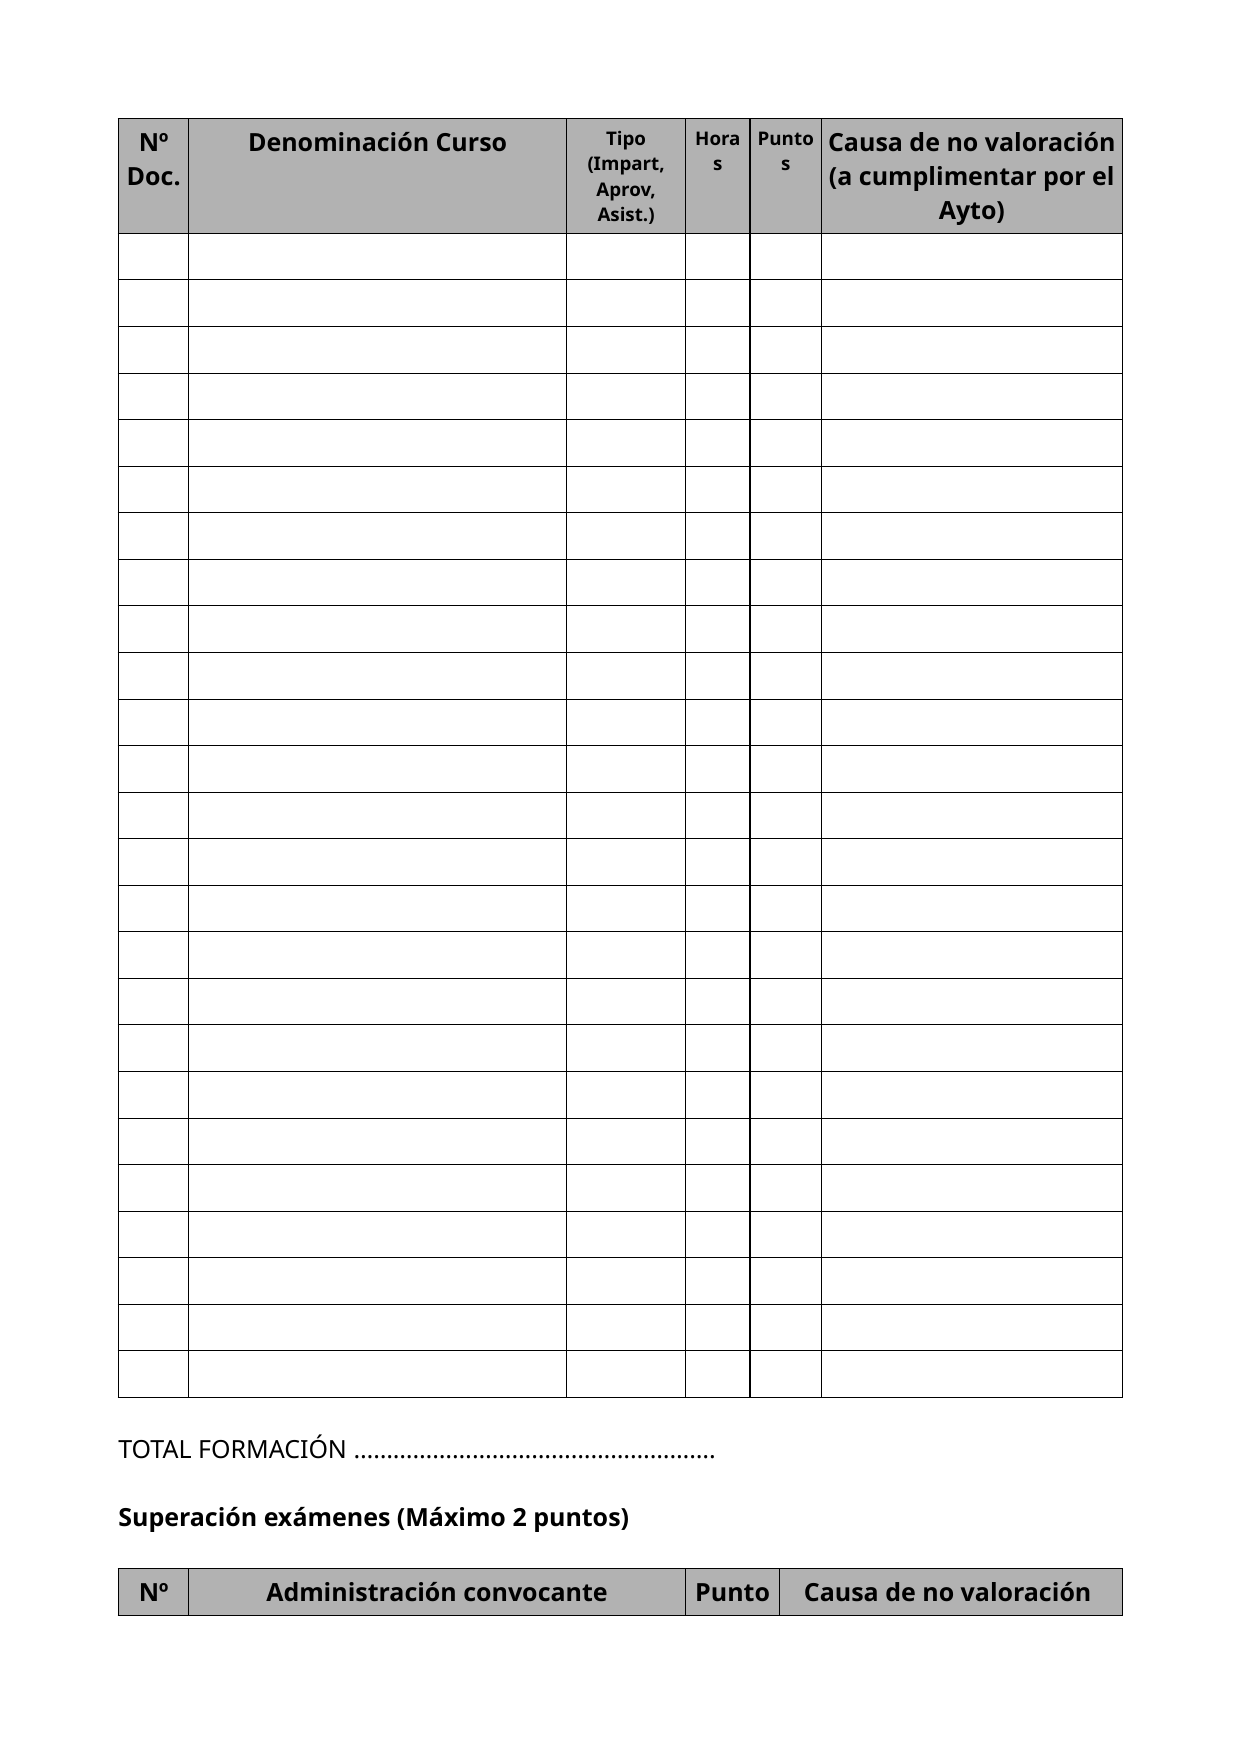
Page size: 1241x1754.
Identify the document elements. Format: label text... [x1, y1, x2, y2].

table_cell [822, 606, 1122, 652]
table_header Nº [119, 1569, 188, 1615]
table_cell [751, 886, 821, 931]
table_cell [119, 746, 188, 792]
table_cell [751, 327, 821, 372]
table_cell [567, 1212, 685, 1257]
table_cell [119, 1212, 188, 1257]
table_cell [119, 1351, 188, 1397]
table_cell [119, 374, 188, 419]
table_cell [822, 1212, 1122, 1257]
table_cell [189, 932, 566, 978]
table_cell [751, 746, 821, 792]
table_cell [751, 234, 821, 279]
table_cell [189, 1025, 566, 1071]
table_cell [686, 374, 749, 419]
table_cell [686, 793, 749, 838]
table_cell [119, 932, 188, 978]
table_cell [751, 1025, 821, 1071]
table_cell [189, 420, 566, 466]
table_cell [686, 420, 749, 466]
table_cell [751, 420, 821, 466]
table_cell [686, 700, 749, 745]
table_cell [751, 1258, 821, 1304]
table_cell [189, 606, 566, 652]
table_cell [686, 560, 749, 605]
table_cell [567, 746, 685, 792]
table_cell [119, 234, 188, 279]
table_cell [567, 1025, 685, 1071]
table_cell [567, 560, 685, 605]
table_header Punto [686, 1569, 779, 1615]
table_cell [567, 932, 685, 978]
table_cell [119, 467, 188, 512]
table_cell [751, 793, 821, 838]
table_cell [567, 1258, 685, 1304]
table_cell [751, 700, 821, 745]
table_cell [751, 932, 821, 978]
table_cell [189, 793, 566, 838]
table_cell [751, 467, 821, 512]
table_cell [567, 1165, 685, 1211]
table_cell [119, 1119, 188, 1164]
table_cell [822, 234, 1122, 279]
table_cell [189, 1119, 566, 1164]
table_cell [686, 606, 749, 652]
table_cell [567, 1072, 685, 1117]
table_cell [822, 467, 1122, 512]
table_cell [119, 886, 188, 931]
table_cell [189, 653, 566, 698]
table_cell [686, 1305, 749, 1350]
table_cell [686, 513, 749, 559]
table_cell [189, 374, 566, 419]
table_cell [119, 606, 188, 652]
table_cell [189, 467, 566, 512]
table_cell [189, 839, 566, 885]
table_header Administración convocante [189, 1569, 685, 1615]
table_cell [686, 979, 749, 1024]
table_cell [822, 886, 1122, 931]
table_cell [822, 1165, 1122, 1211]
table_cell [567, 606, 685, 652]
table_cell [567, 653, 685, 698]
table_cell [822, 327, 1122, 372]
table_cell [822, 1119, 1122, 1164]
table_cell [189, 513, 566, 559]
table_cell [686, 467, 749, 512]
table_cell [119, 280, 188, 326]
table_cell [119, 1165, 188, 1211]
table_cell [751, 1212, 821, 1257]
table_cell [822, 793, 1122, 838]
table_cell [822, 280, 1122, 326]
table_cell [119, 327, 188, 372]
table_cell [119, 839, 188, 885]
table_cell [686, 932, 749, 978]
table_cell [751, 374, 821, 419]
table_cell [822, 839, 1122, 885]
table_cell [686, 234, 749, 279]
text TOTAL FORMACIÓN ………………………………………………. [118, 1432, 1122, 1466]
table_cell [567, 1351, 685, 1397]
table_cell [751, 560, 821, 605]
table_cell [686, 839, 749, 885]
table_cell [189, 280, 566, 326]
table_cell [567, 374, 685, 419]
table_header Horas [686, 119, 749, 233]
table_cell [822, 653, 1122, 698]
table_cell [822, 560, 1122, 605]
table_cell [751, 1305, 821, 1350]
table_cell [822, 1258, 1122, 1304]
table_cell [189, 1258, 566, 1304]
table_cell [822, 374, 1122, 419]
table_cell [686, 1165, 749, 1211]
table_cell [686, 746, 749, 792]
table_cell [119, 1305, 188, 1350]
table_cell [189, 700, 566, 745]
table_cell [119, 653, 188, 698]
table_cell [189, 1212, 566, 1257]
table_cell [189, 1305, 566, 1350]
table_cell [751, 513, 821, 559]
table_cell [119, 1025, 188, 1071]
table_header Tipo (Impart, Aprov, Asist.) [567, 119, 685, 233]
table_cell [189, 746, 566, 792]
table_header Causa de no valoración [780, 1569, 1122, 1615]
table_cell [119, 1072, 188, 1117]
table_cell [822, 932, 1122, 978]
table_cell [686, 1258, 749, 1304]
table_cell [189, 560, 566, 605]
table_cell [567, 420, 685, 466]
table_header Puntos [751, 119, 821, 233]
table_cell [119, 560, 188, 605]
table_cell [189, 979, 566, 1024]
table_cell [686, 327, 749, 372]
table_cell [189, 234, 566, 279]
table_cell [567, 327, 685, 372]
table_cell [822, 1072, 1122, 1117]
table_cell [189, 886, 566, 931]
table_cell [119, 700, 188, 745]
table_cell [686, 1351, 749, 1397]
table_cell [822, 979, 1122, 1024]
table_cell [751, 839, 821, 885]
table_cell [686, 1072, 749, 1117]
table_cell [686, 886, 749, 931]
table_cell [189, 1351, 566, 1397]
table_cell [567, 467, 685, 512]
table_cell [751, 606, 821, 652]
table_cell [686, 280, 749, 326]
table_cell [567, 886, 685, 931]
table_cell [751, 1119, 821, 1164]
table_header Denominación Curso [189, 119, 566, 233]
table_cell [189, 1072, 566, 1117]
table_cell [822, 700, 1122, 745]
table_cell [567, 793, 685, 838]
table_cell [567, 700, 685, 745]
table_cell [822, 1351, 1122, 1397]
table_cell [119, 1258, 188, 1304]
table_cell [751, 1165, 821, 1211]
text Superación exámenes (Máximo 2 puntos) [118, 1500, 1122, 1534]
table_cell [751, 1072, 821, 1117]
table_cell [119, 420, 188, 466]
table_cell [822, 746, 1122, 792]
table_cell [567, 979, 685, 1024]
table_cell [751, 280, 821, 326]
table_cell [822, 420, 1122, 466]
table_cell [189, 1165, 566, 1211]
table_cell [822, 1305, 1122, 1350]
table_cell [119, 513, 188, 559]
table_cell [822, 513, 1122, 559]
table_cell [119, 979, 188, 1024]
table_cell [119, 793, 188, 838]
table_cell [686, 1212, 749, 1257]
table_cell [751, 1351, 821, 1397]
table_header Causa de no valoración (a cumplimentar por el Ayto) [822, 119, 1122, 233]
table_cell [189, 327, 566, 372]
table_cell [751, 979, 821, 1024]
table_cell [567, 839, 685, 885]
table_cell [751, 653, 821, 698]
table_cell [822, 1025, 1122, 1071]
table_cell [686, 1025, 749, 1071]
table_cell [567, 280, 685, 326]
table_cell [567, 234, 685, 279]
table_cell [567, 1305, 685, 1350]
table_cell [686, 1119, 749, 1164]
table_cell [686, 653, 749, 698]
table_cell [567, 513, 685, 559]
table_header Nº Doc. [119, 119, 188, 233]
table_cell [567, 1119, 685, 1164]
